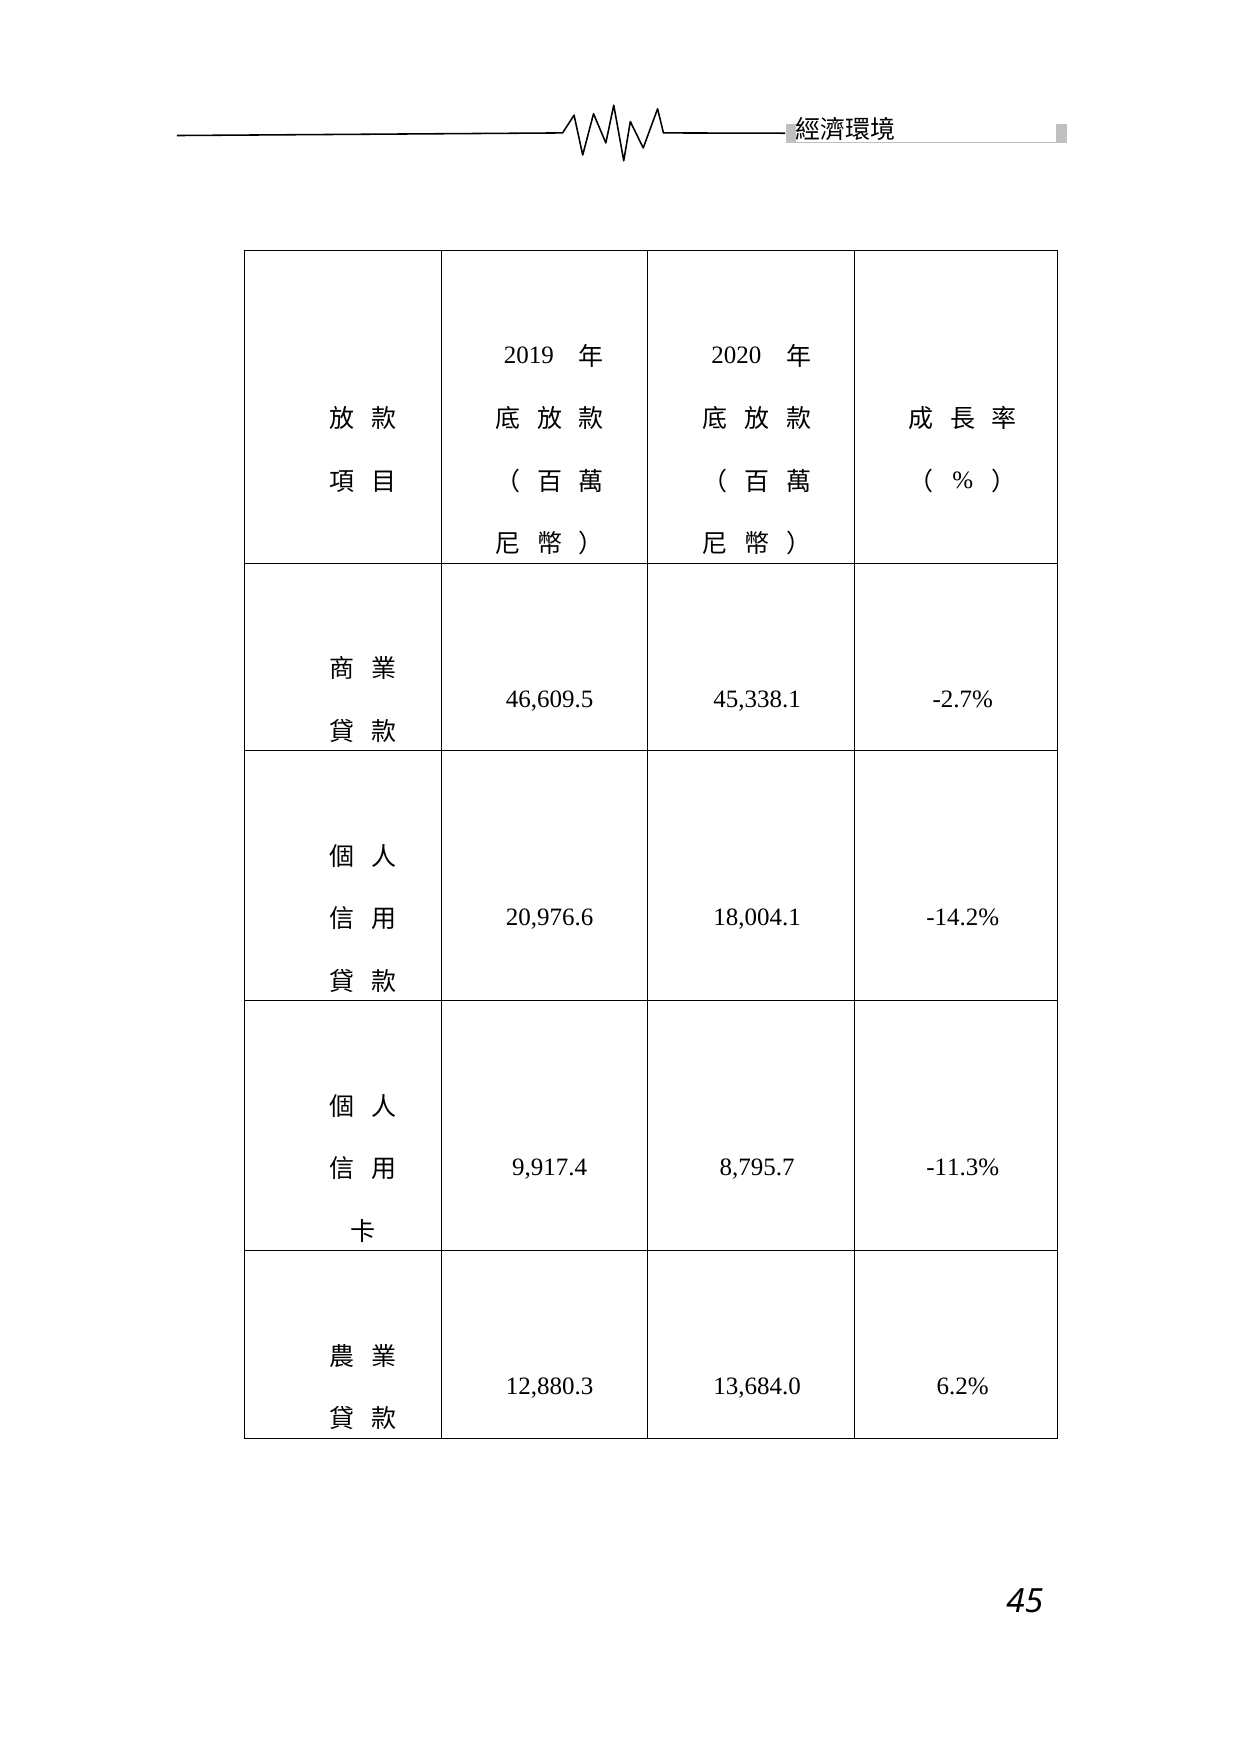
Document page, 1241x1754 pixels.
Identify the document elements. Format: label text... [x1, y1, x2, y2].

table_cell 45,338.1 [648, 564, 854, 750]
table_cell -2.7% [855, 564, 1057, 750]
table_cell 8,795.7 [648, 1001, 854, 1250]
table_header 放款項目 [245, 251, 441, 563]
table_cell -11.3% [855, 1001, 1057, 1250]
table_cell 13,684.0 [648, 1251, 854, 1438]
table_cell 6.2% [855, 1251, 1057, 1438]
table_cell 20,976.6 [442, 751, 647, 1000]
table_cell 46,609.5 [442, 564, 647, 750]
table_cell 商業貸款 [245, 564, 441, 750]
table_cell 個人信用貸款 [245, 751, 441, 1000]
table_cell 9,917.4 [442, 1001, 647, 1250]
table_cell -14.2% [855, 751, 1057, 1000]
table_header 2019年底放款 （百萬尼幣） [442, 251, 647, 563]
table_header 成長率（%） [855, 251, 1057, 563]
table_header 2020年底放款 （百萬尼幣） [648, 251, 854, 563]
table_cell 個人信用卡 [245, 1001, 441, 1250]
table_cell 18,004.1 [648, 751, 854, 1000]
table_cell 農業貸款 [245, 1251, 441, 1438]
table_cell 12,880.3 [442, 1251, 647, 1438]
